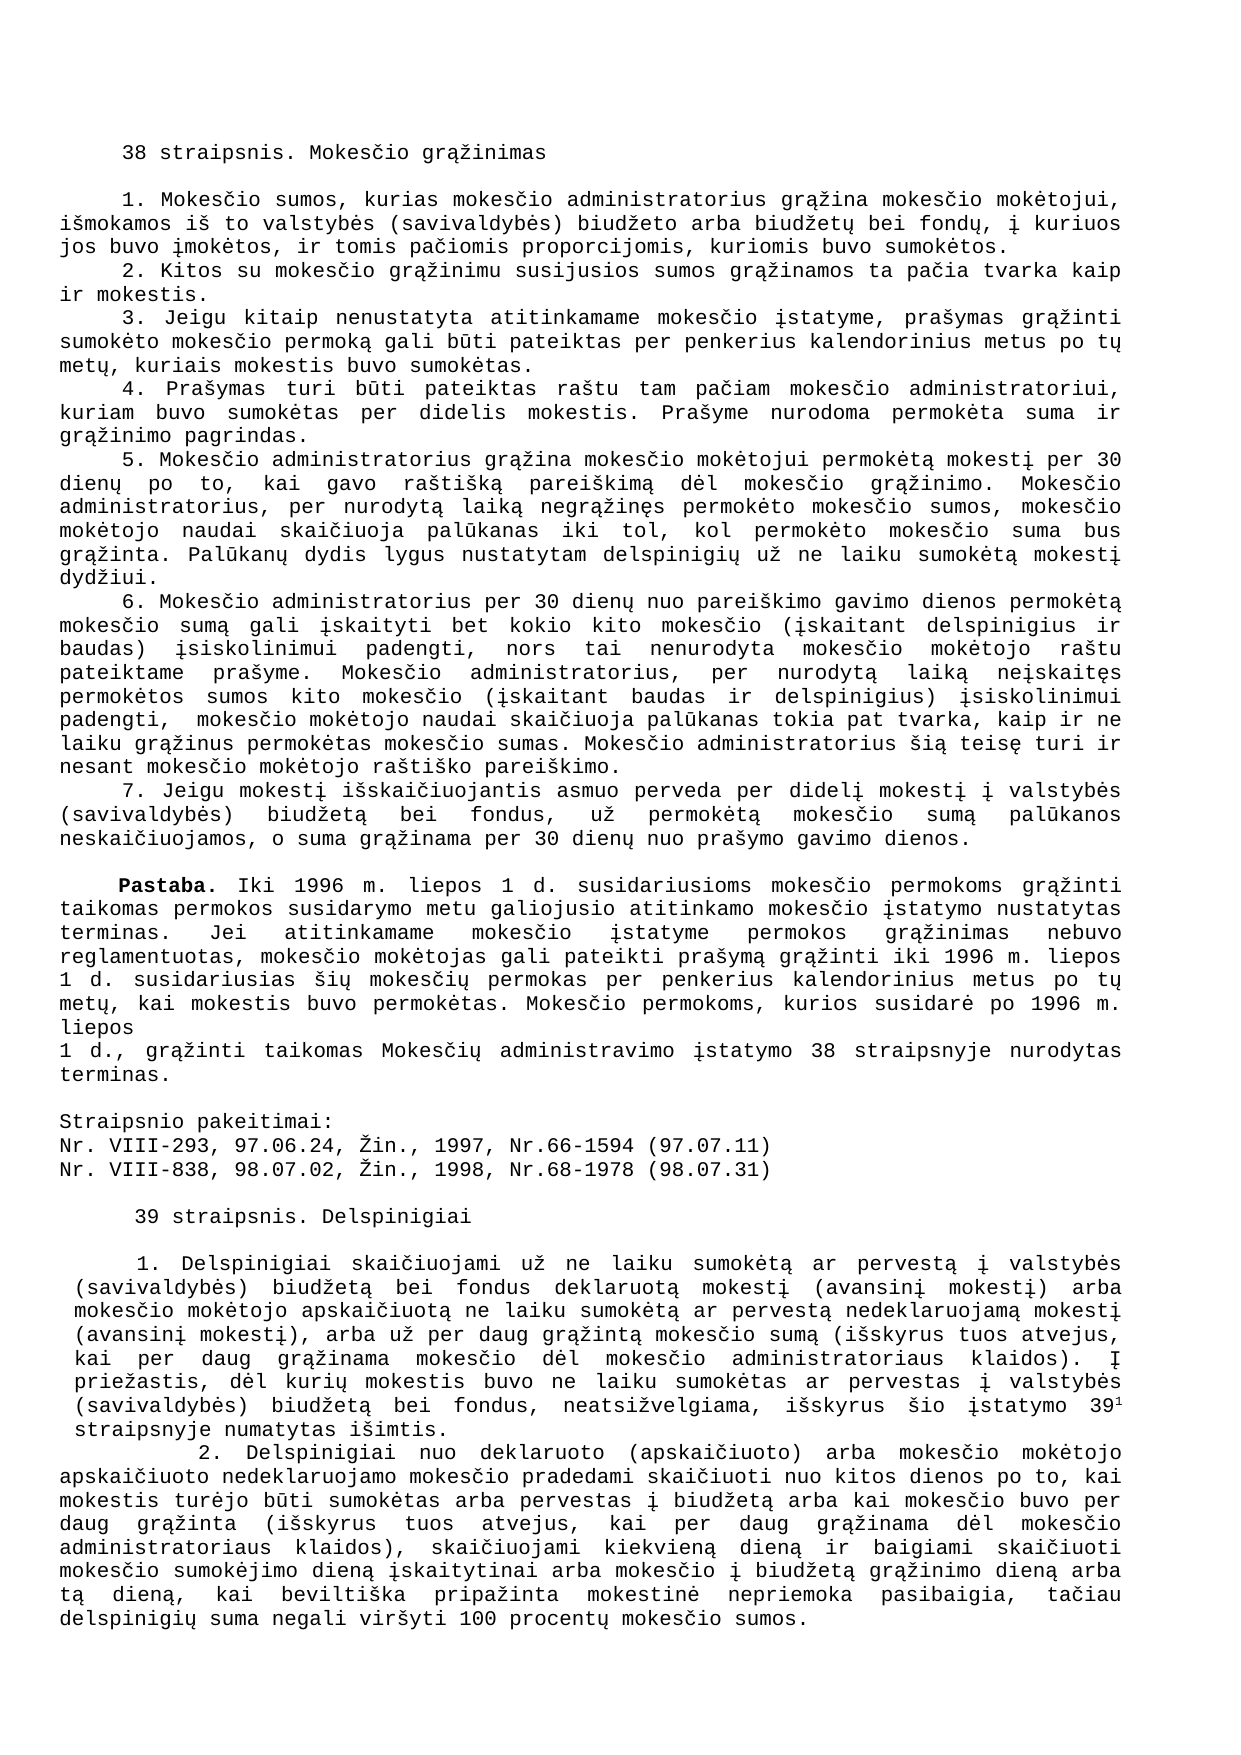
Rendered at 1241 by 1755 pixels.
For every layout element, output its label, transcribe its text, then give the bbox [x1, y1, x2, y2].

text 1. Mokesčio sumos, kurias mokesčio administratorius grąžina mokesčio mokėtojui, išmokamos iš to valstybės (savivaldybės) biudžeto arba biudžetų bei fondų, į kuriuos jos buvo įmokėtos, ir tomis pačiomis proporcijomis, kuriomis buvo sumokėtos. [59, 189, 1122, 260]
text 3. Jeigu kitaip nenustatyta atitinkamame mokesčio įstatyme, prašymas grąžinti sumokėto mokesčio permoką gali būti pateiktas per penkerius kalendorinius metus po tų metų, kuriais mokestis buvo sumokėtas. [59, 307, 1122, 378]
text Straipsnio pakeitimai: [59, 1111, 1122, 1135]
text 7. Jeigu mokestį išskaičiuojantis asmuo perveda per didelį mokestį į valstybės (savivaldybės) biudžetą bei fondus, už permokėtą mokesčio sumą palūkanos neskaičiuojamos, o suma grąžinama per 30 dienų nuo prašymo gavimo dienos. [59, 780, 1122, 851]
text Nr. VIII-293, 97.06.24, Žin., 1997, Nr.66-1594 (97.07.11) [59, 1135, 1122, 1158]
text 6. Mokesčio administratorius per 30 dienų nuo pareiškimo gavimo dienos permokėtą mokesčio sumą gali įskaityti bet kokio kito mokesčio (įskaitant delspinigius ir baudas) įsiskolinimui padengti, nors tai nenurodyta mokesčio mokėtojo raštu pateiktame prašyme. Mokesčio administratorius, per nurodytą laiką neįskaitęs permokėtos sumos kito mokesčio (įskaitant baudas ir delspinigius) įsiskolinimui padengti, mokesčio mokėtojo naudai skaičiuoja palūkanas tokia pat tvarka, kaip ir ne laiku grąžinus permokėtas mokesčio sumas. Mokesčio administratorius šią teisę turi ir nesant mokesčio mokėtojo raštiško pareiškimo. [59, 591, 1122, 780]
text 2. Delspinigiai nuo deklaruoto (apskaičiuoto) arba mokesčio mokėtojo apskaičiuoto nedeklaruojamo mokesčio pradedami skaičiuoti nuo kitos dienos po to, kai mokestis turėjo būti sumokėtas arba pervestas į biudžetą arba kai mokesčio buvo per daug grąžinta (išskyrus tuos atvejus, kai per daug grąžinama dėl mokesčio administratoriaus klaidos), skaičiuojami kiekvieną dieną ir baigiami skaičiuoti mokesčio sumokėjimo dieną įskaitytinai arba mokesčio į biudžetą grąžinimo dieną arba tą dieną, kai beviltiška pripažinta mokestinė nepriemoka pasibaigia, tačiau delspinigių suma negali viršyti 100 procentų mokesčio sumos. [59, 1442, 1122, 1631]
text Nr. VIII-838, 98.07.02, Žin., 1998, Nr.68-1978 (98.07.31) [59, 1158, 1122, 1182]
text 4. Prašymas turi būti pateiktas raštu tam pačiam mokesčio administratoriui, kuriam buvo sumokėtas per didelis mokestis. Prašyme nurodoma permokėta suma ir grąžinimo pagrindas. [59, 378, 1122, 449]
text 1. Delspinigiai skaičiuojami už ne laiku sumokėtą ar pervestą į valstybės (savivaldybės) biudžetą bei fondus deklaruotą mokestį (avansinį mokestį) arba mokesčio mokėtojo apskaičiuotą ne laiku sumokėtą ar pervestą nedeklaruojamą mokestį (avansinį mokestį), arba už per daug grąžintą mokesčio sumą (išskyrus tuos atvejus, kai per daug grąžinama mokesčio dėl mokesčio administratoriaus klaidos). Į priežastis, dėl kurių mokestis buvo ne laiku sumokėtas ar pervestas į valstybės (savivaldybės) biudžetą bei fondus, neatsižvelgiama, išskyrus šio įstatymo 391 straipsnyje numatytas išimtis. [74, 1253, 1122, 1442]
text 5. Mokesčio administratorius grąžina mokesčio mokėtojui permokėtą mokestį per 30 dienų po to, kai gavo raštišką pareiškimą dėl mokesčio grąžinimo. Mokesčio administratorius, per nurodytą laiką negrąžinęs permokėto mokesčio sumos, mokesčio mokėtojo naudai skaičiuoja palūkanas iki tol, kol permokėto mokesčio suma bus grąžinta. Palūkanų dydis lygus nustatytam delspinigių už ne laiku sumokėtą mokestį dydžiui. [59, 449, 1122, 591]
text Pastaba. Iki 1996 m. liepos 1 d. susidariusioms mokesčio permokoms grąžinti taikomas permokos susidarymo metu galiojusio atitinkamo mokesčio įstatymo nustatytas terminas. Jei atitinkamame mokesčio įstatyme permokos grąžinimas nebuvo reglamentuotas, mokesčio mokėtojas gali pateikti prašymą grąžinti iki 1996 m. liepos 1 d. susidariusias šių mokesčių permokas per penkerius kalendorinius metus po tų metų, kai mokestis buvo permokėtas. Mokesčio permokoms, kurios susidarė po 1996 m. liepos 1 d., grąžinti taikomas Mokesčių administravimo įstatymo 38 straipsnyje nurodytas terminas. [59, 875, 1122, 1088]
text 38 straipsnis. Mokesčio grąžinimas [59, 142, 1122, 165]
text 2. Kitos su mokesčio grąžinimu susijusios sumos grąžinamos ta pačia tvarka kaip ir mokestis. [59, 260, 1122, 307]
text 39 straipsnis. Delspinigiai [59, 1206, 1122, 1229]
